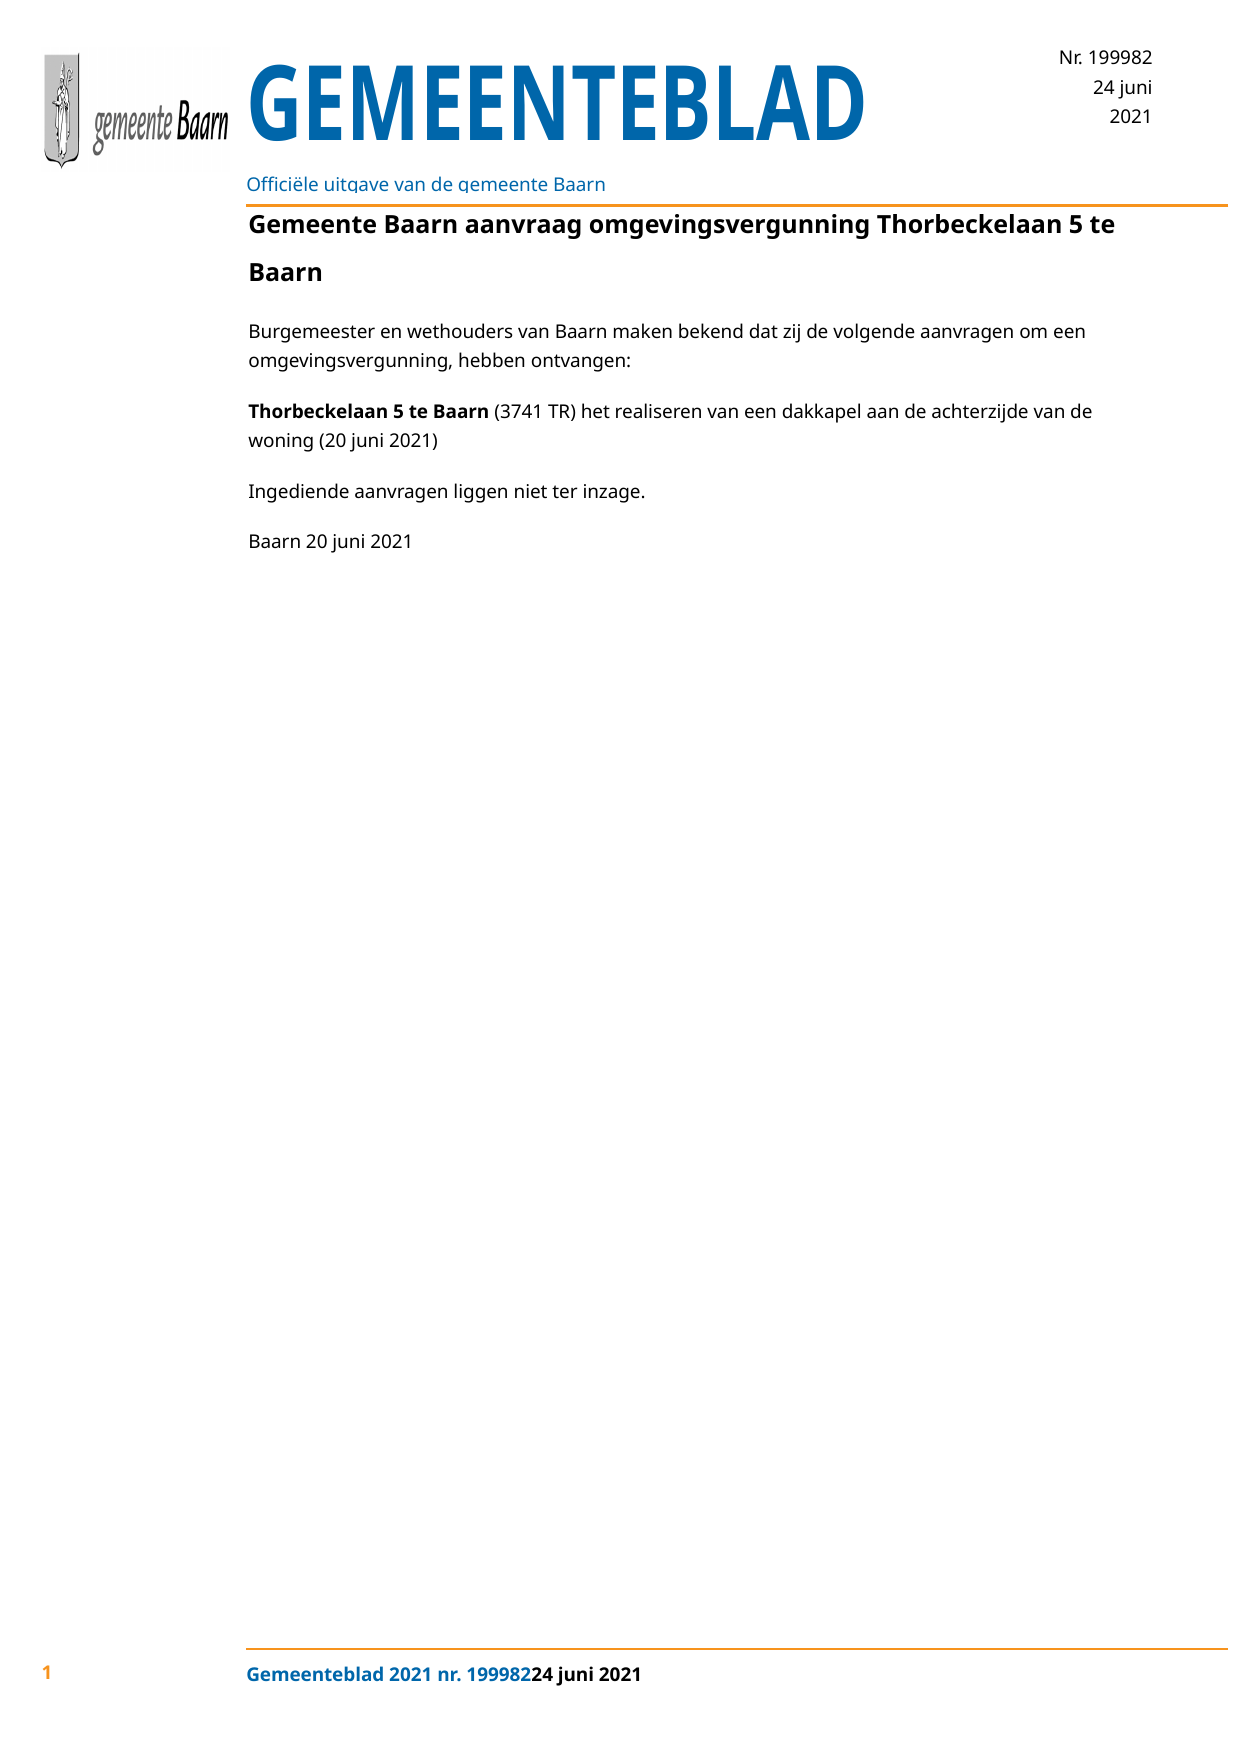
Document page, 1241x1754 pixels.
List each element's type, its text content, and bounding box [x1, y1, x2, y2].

text Baarn 20 juni 2021 [248, 528, 1152, 554]
text Burgemeester en wethouders van Baarn maken bekend dat zij de volgende aanvragen om een omgevingsvergunning, hebben ontvangen: [248, 318, 1152, 373]
text Ingediende aanvragen liggen niet ter inzage. [248, 478, 1152, 504]
text Thorbeckelaan 5 te Baarn (3741 TR) het realiseren van een dakkapel aan de achterzijde van de woning (20 juni 2021) [248, 398, 1152, 453]
text Gemeente Baarn aanvraag omgevingsvergunning Thorbeckelaan 5 te Baarn [248, 207, 1152, 288]
picture [41, 47, 231, 172]
